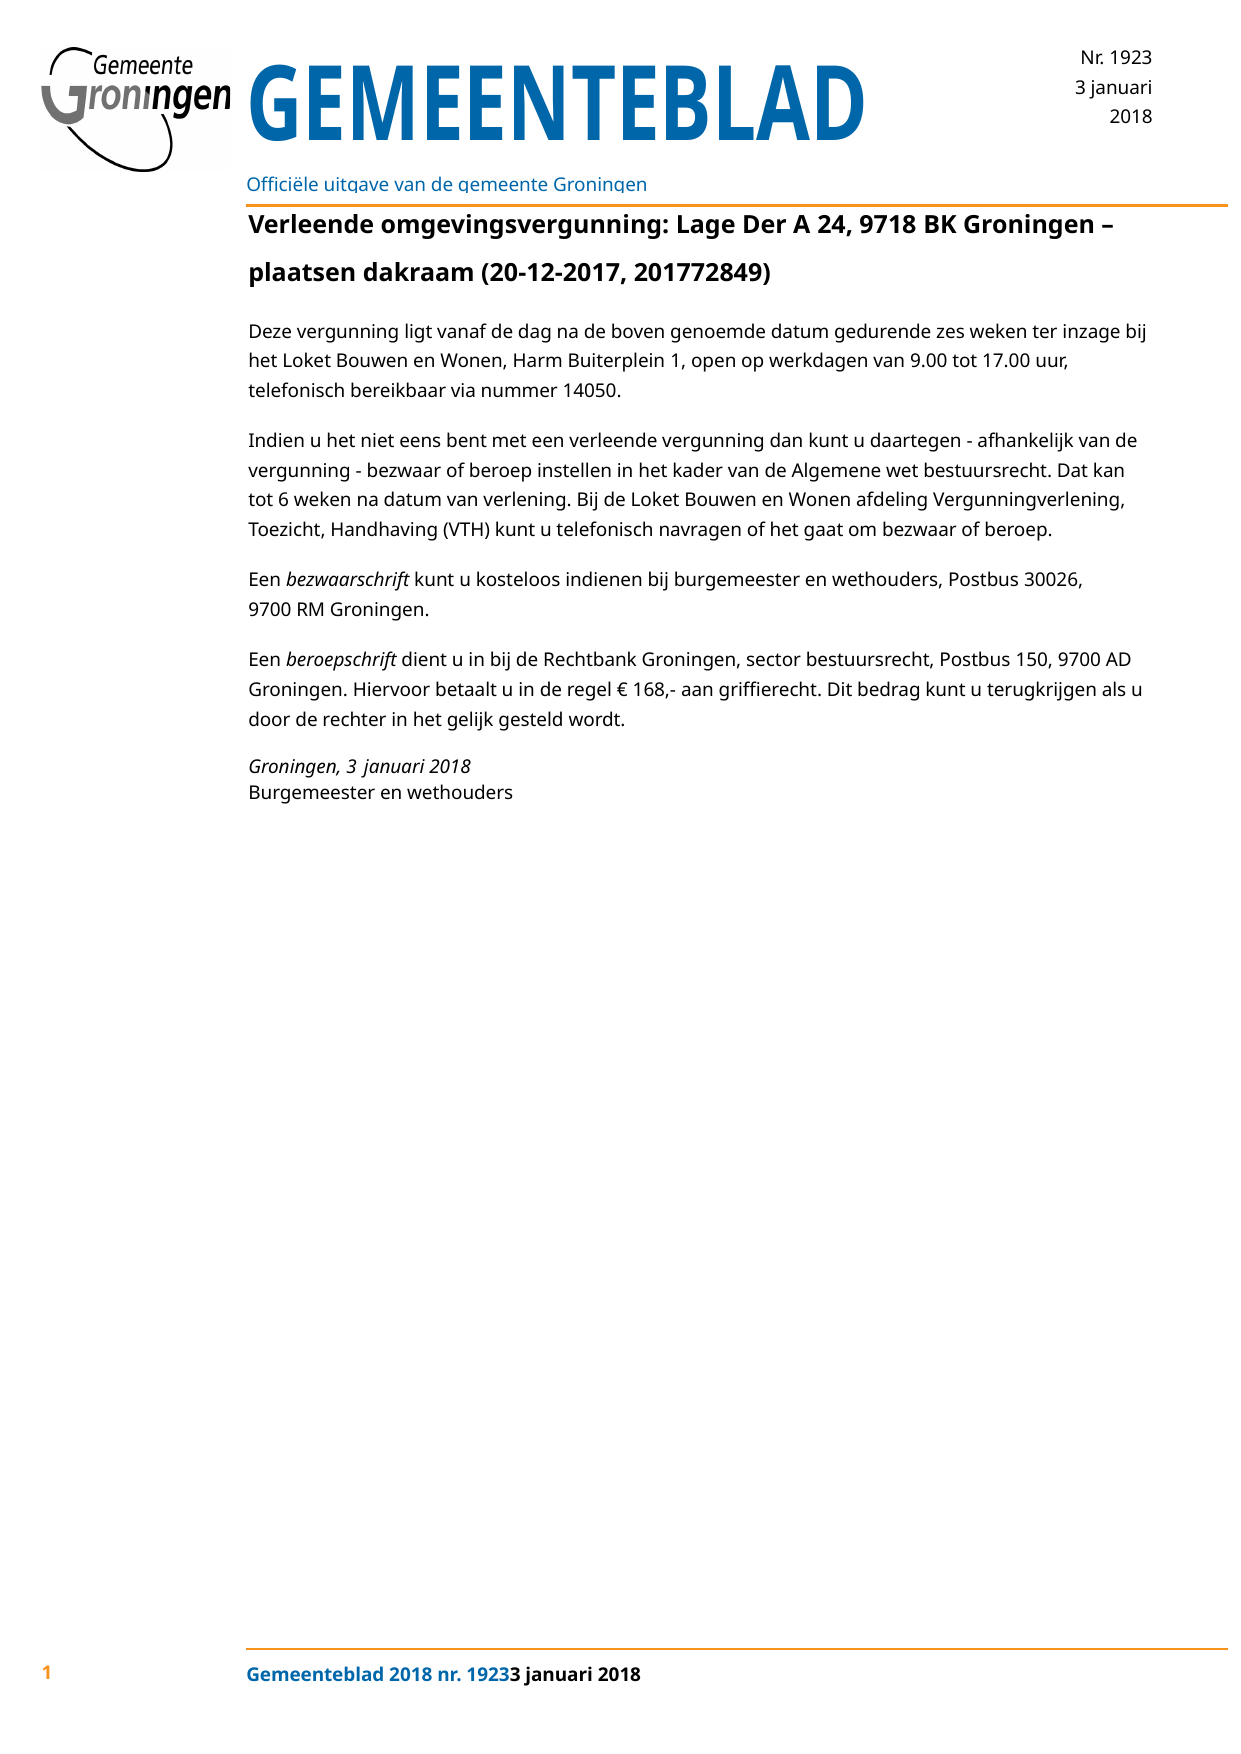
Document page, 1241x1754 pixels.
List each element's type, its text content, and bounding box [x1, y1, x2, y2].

picture [41, 47, 231, 172]
text Indien u het niet eens bent met een verleende vergunning dan kunt u daartegen - afhankelijk van de vergunning - bezwaar of beroep instellen in het kader van de Algemene wet bestuursrecht. Dat kan tot 6 weken na datum van verlening. Bij de Loket Bouwen en Wonen afdeling Vergunningverlening, Toezicht, Handhaving (VTH) kunt u telefonisch navragen of het gaat om bezwaar of beroep. [248, 427, 1152, 542]
text Deze vergunning ligt vanaf de dag na de boven genoemde datum gedurende zes weken ter inzage bij het Loket Bouwen en Wonen, Harm Buiterplein 1, open op werkdagen van 9.00 tot 17.00 uur, telefonisch bereikbaar via nummer 14050. [248, 318, 1152, 403]
text Een bezwaarschrift kunt u kosteloos indienen bij burgemeester en wethouders, Postbus 30026, 9700 RM Groningen. [248, 567, 1152, 622]
text Burgemeester en wethouders [248, 779, 1152, 805]
text Een beroepschrift dient u in bij de Rechtbank Groningen, sector bestuursrecht, Postbus 150, 9700 AD Groningen. Hiervoor betaalt u in de regel € 168,- aan griffierecht. Dit bedrag kunt u terugkrijgen als u door de rechter in het gelijk gesteld wordt. [248, 647, 1152, 732]
text Verleende omgevingsvergunning: Lage Der A 24, 9718 BK Groningen – plaatsen dakraam (20-12-2017, 201772849) [248, 207, 1152, 288]
text Groningen, 3 januari 2018 [248, 754, 1152, 779]
